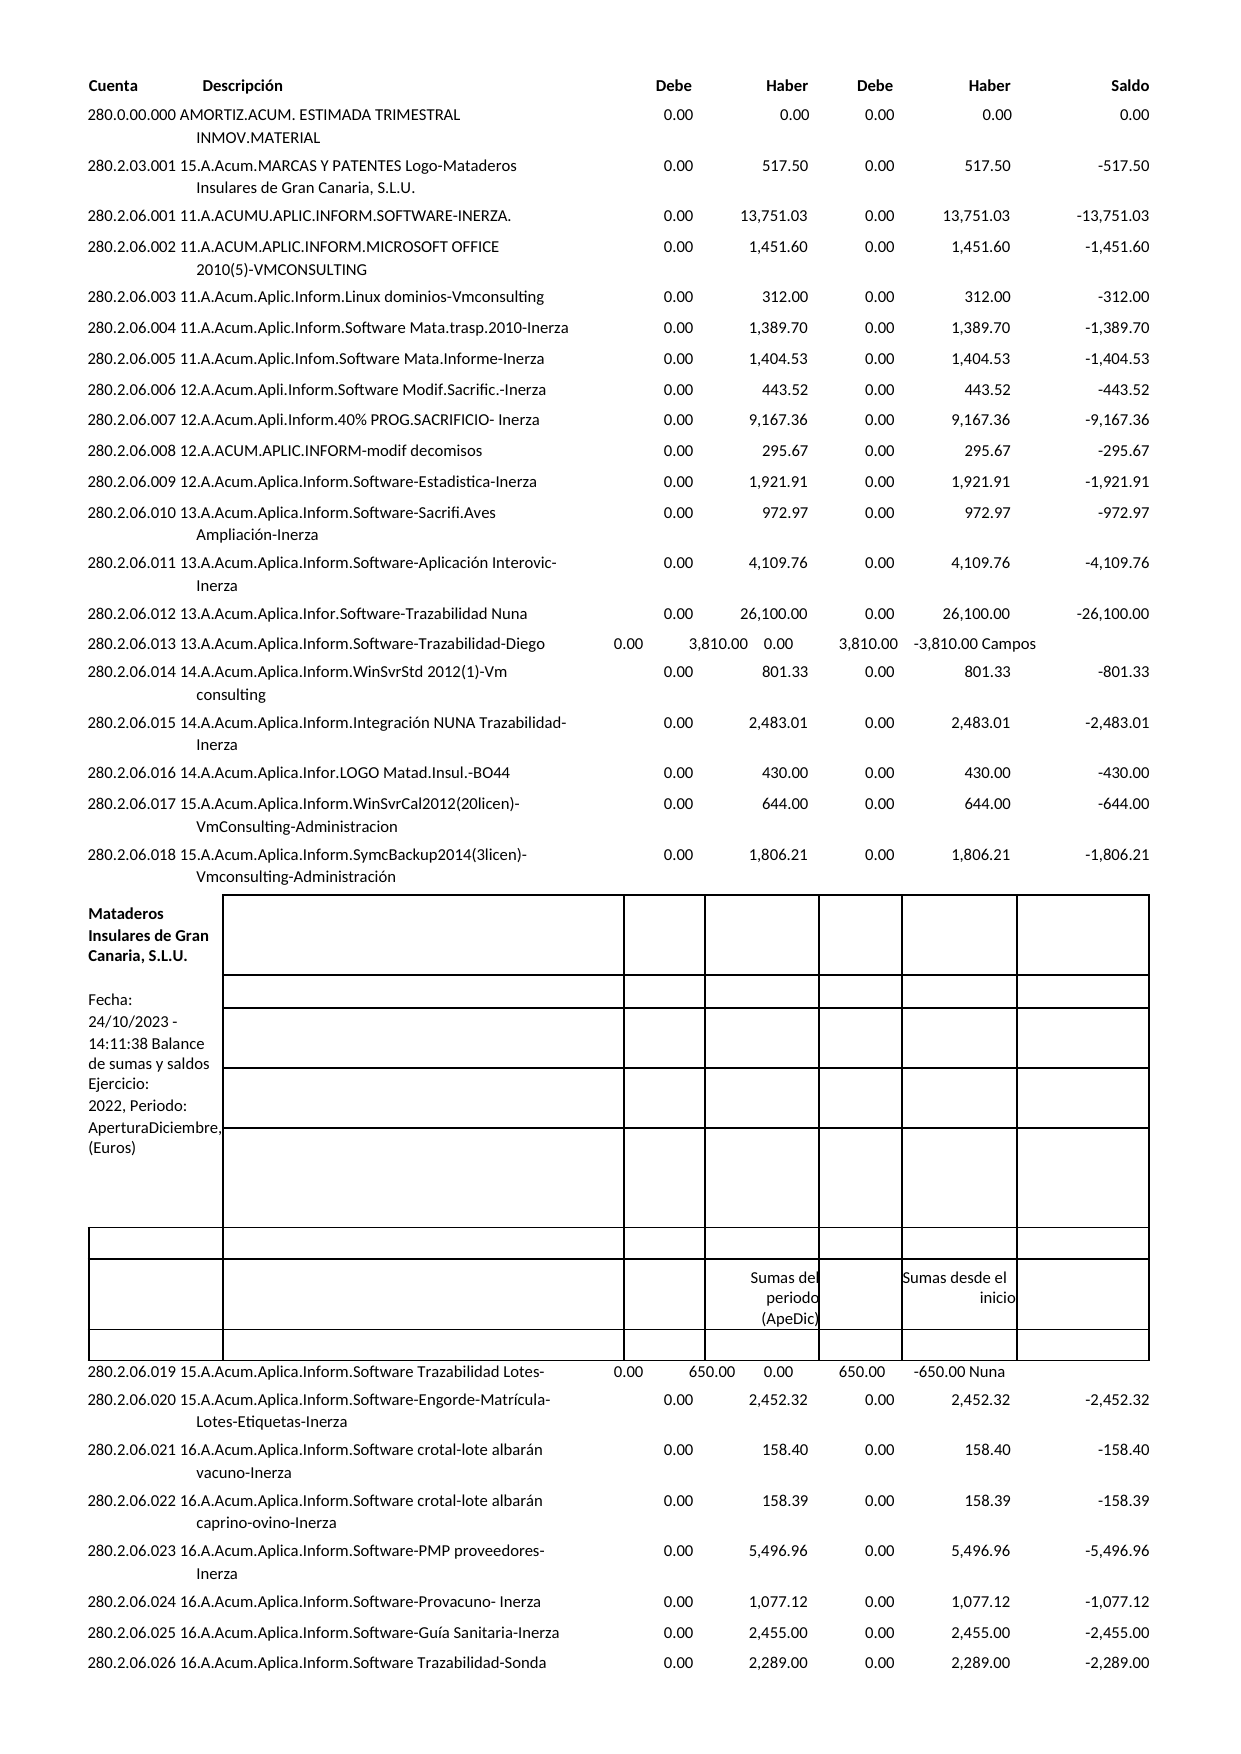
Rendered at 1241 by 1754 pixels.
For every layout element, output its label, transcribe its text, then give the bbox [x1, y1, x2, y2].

table_cell Sumas del periodo (ApeDic) [706, 1260, 818, 1328]
text 280.2.06.011 13.A.Acum.Aplica.Inform.Software-Aplicación Interovic- 0.00 4,109.76 0.00 4,109.76 -4,109.76 [87, 552, 1150, 573]
text 280.2.06.015 14.A.Acum.Aplica.Inform.Integración NUNA Trazabilidad- 0.00 2,483.01 0.00 2,483.01 -2,483.01 [87, 712, 1150, 732]
text 280.2.06.017 15.A.Acum.Aplica.Inform.WinSvrCal2012(20licen)- 0.00 644.00 0.00 644.00 -644.00 [87, 793, 1150, 814]
text 280.2.06.020 15.A.Acum.Aplica.Inform.Software-Engorde-Matrícula- 0.00 2,452.32 0.00 2,452.32 -2,452.32 [87, 1389, 1150, 1409]
table_cell [625, 1228, 704, 1258]
text 280.2.06.022 16.A.Acum.Aplica.Inform.Software crotal-lote albarán 0.00 158.39 0.00 158.39 -158.39 [87, 1490, 1150, 1510]
text 280.2.06.007 12.A.Acum.Apli.Inform.40% PROG.SACRIFICIO- Inerza 0.00 9,167.36 0.00 9,167.36 -9,167.36 [87, 410, 1150, 430]
table_header [820, 896, 901, 974]
text 280.2.06.026 16.A.Acum.Aplica.Inform.Software Trazabilidad-Sonda 0.00 2,289.00 0.00 2,289.00 -2,289.00 [87, 1653, 1150, 1673]
text 280.2.06.003 11.A.Acum.Aplic.Inform.Linux dominios-Vmconsulting 0.00 312.00 0.00 312.00 -312.00 [87, 287, 1150, 307]
table_cell [903, 1330, 1016, 1360]
text vacuno-Inerza [196, 1462, 1150, 1482]
text 280.2.06.019 15.A.Acum.Aplica.Inform.Software Trazabilidad Lotes- 0.00 650.00 0.00 650.00 -650.00 Nuna [87, 1361, 1150, 1381]
table_header [1018, 896, 1148, 974]
table_cell [706, 1009, 818, 1067]
text 280.2.06.012 13.A.Acum.Aplica.Infor.Software-Trazabilidad Nuna 0.00 26,100.00 0.00 26,100.00 -26,100.00 [87, 603, 1150, 623]
text 280.2.06.004 11.A.Acum.Aplic.Inform.Software Mata.trasp.2010-Inerza 0.00 1,389.70 0.00 1,389.70 -1,389.70 [87, 317, 1150, 338]
text INMOV.MATERIAL [196, 127, 1150, 147]
text 280.2.03.001 15.A.Acum.MARCAS Y PATENTES Logo-Mataderos 0.00 517.50 0.00 517.50 -517.50 [87, 155, 1150, 175]
table_cell [224, 1260, 623, 1328]
table_cell [224, 1009, 623, 1067]
text 280.2.06.014 14.A.Acum.Aplica.Inform.WinSvrStd 2012(1)-Vm 0.00 801.33 0.00 801.33 -801.33 [87, 662, 1150, 682]
text 280.2.06.023 16.A.Acum.Aplica.Inform.Software-PMP proveedores- 0.00 5,496.96 0.00 5,496.96 -5,496.96 [87, 1541, 1150, 1561]
table_cell [1018, 976, 1148, 1007]
table_cell [820, 1009, 901, 1067]
table_cell [706, 1228, 818, 1258]
text caprino-ovino-Inerza [196, 1513, 1150, 1533]
table_cell [820, 1129, 901, 1227]
text Inerza [196, 575, 1150, 595]
table_cell [224, 976, 623, 1007]
text Ampliación-Inerza [196, 524, 1150, 545]
table_cell [706, 1069, 818, 1127]
table_cell [903, 1129, 1016, 1227]
table_cell [1018, 1260, 1148, 1328]
table_cell [1018, 1228, 1148, 1258]
text 280.2.06.008 12.A.ACUM.APLIC.INFORM-modif decomisos 0.00 295.67 0.00 295.67 -295.67 [87, 440, 1150, 461]
text 280.2.06.001 11.A.ACUMU.APLIC.INFORM.SOFTWARE-INERZA. 0.00 13,751.03 0.00 13,751.03 -13,751.03 [87, 206, 1150, 226]
text 280.2.06.009 12.A.Acum.Aplica.Inform.Software-Estadistica-Inerza 0.00 1,921.91 0.00 1,921.91 -1,921.91 [87, 471, 1150, 491]
text consulting [196, 684, 1150, 704]
table_cell [820, 976, 901, 1007]
table_cell [903, 1069, 1016, 1127]
text 280.2.06.002 11.A.ACUM.APLIC.INFORM.MICROSOFT OFFICE 0.00 1,451.60 0.00 1,451.60 -1,451.60 [87, 236, 1150, 257]
text Cuenta Descripción Debe Haber Debe Haber Saldo [89, 75, 1150, 95]
table_cell [820, 1260, 901, 1328]
table_cell [706, 1330, 818, 1360]
text 280.0.00.000 AMORTIZ.ACUM. ESTIMADA TRIMESTRAL 0.00 0.00 0.00 0.00 0.00 [87, 104, 1150, 125]
table_cell [706, 976, 818, 1007]
table_cell Sumas desde el inicio [903, 1260, 1016, 1328]
table_cell [625, 1129, 704, 1227]
table_cell [90, 1260, 222, 1328]
table_cell [224, 1129, 623, 1227]
table_cell [625, 1009, 704, 1067]
text 280.2.06.024 16.A.Acum.Aplica.Inform.Software-Provacuno- Inerza 0.00 1,077.12 0.00 1,077.12 -1,077.12 [87, 1591, 1150, 1611]
table_cell [903, 976, 1016, 1007]
text 280.2.06.021 16.A.Acum.Aplica.Inform.Software crotal-lote albarán 0.00 158.40 0.00 158.40 -158.40 [87, 1439, 1150, 1460]
table_cell [820, 1069, 901, 1127]
text Inerza [196, 1563, 1150, 1583]
table_header [706, 896, 818, 974]
text 280.2.06.016 14.A.Acum.Aplica.Infor.LOGO Matad.Insul.-BO44 0.00 430.00 0.00 430.00 -430.00 [87, 763, 1150, 783]
table_cell [1018, 1009, 1148, 1067]
text Lotes-Etiquetas-Inerza [196, 1412, 1150, 1432]
table_header [903, 896, 1016, 974]
table_cell [224, 1069, 623, 1127]
table_cell [820, 1330, 901, 1360]
text 280.2.06.006 12.A.Acum.Apli.Inform.Software Modif.Sacrific.-Inerza 0.00 443.52 0.00 443.52 -443.52 [87, 379, 1150, 399]
table_cell [625, 1330, 704, 1360]
table_cell [1018, 1330, 1148, 1360]
table_cell [90, 1330, 222, 1360]
table_cell [706, 1129, 818, 1227]
text 2010(5)-VMCONSULTING [196, 259, 1150, 279]
text 280.2.06.025 16.A.Acum.Aplica.Inform.Software-Guía Sanitaria-Inerza 0.00 2,455.00 0.00 2,455.00 -2,455.00 [87, 1622, 1150, 1642]
text Vmconsulting-Administración [196, 866, 1150, 887]
text VmConsulting-Administracion [196, 816, 1150, 836]
text 280.2.06.010 13.A.Acum.Aplica.Inform.Software-Sacrifi.Aves 0.00 972.97 0.00 972.97 -972.97 [87, 502, 1150, 522]
table_cell [1018, 1129, 1148, 1227]
table_cell [1018, 1069, 1148, 1127]
text 280.2.06.018 15.A.Acum.Aplica.Inform.SymcBackup2014(3licen)- 0.00 1,806.21 0.00 1,806.21 -1,806.21 [87, 844, 1150, 864]
text 280.2.06.005 11.A.Acum.Aplic.Infom.Software Mata.Informe-Inerza 0.00 1,404.53 0.00 1,404.53 -1,404.53 [87, 348, 1150, 368]
table_cell [625, 1260, 704, 1328]
text 280.2.06.013 13.A.Acum.Aplica.Inform.Software-Trazabilidad-Diego 0.00 3,810.00 0.00 3,810.00 -3,810.00 Campos [87, 634, 1150, 654]
table_cell [224, 1228, 623, 1258]
text Inerza [196, 735, 1150, 755]
table_cell [820, 1228, 901, 1258]
table_cell [903, 1228, 1016, 1258]
table_cell [625, 1069, 704, 1127]
text Insulares de Gran Canaria, S.L.U. [196, 178, 1150, 198]
table_cell [90, 1228, 222, 1258]
table_cell [224, 1330, 623, 1360]
table_cell [625, 976, 704, 1007]
table_header [625, 896, 704, 974]
table_header Mataderos Insulares de Gran Canaria, S.L.U. Fecha: 24/10/2023 - 14:11:38 Balance de sumas y saldos Ejercicio: 2022, Periodo: AperturaDiciembre, (Euros) [89, 894, 222, 1227]
table_cell [903, 1009, 1016, 1067]
table_header [224, 896, 623, 974]
